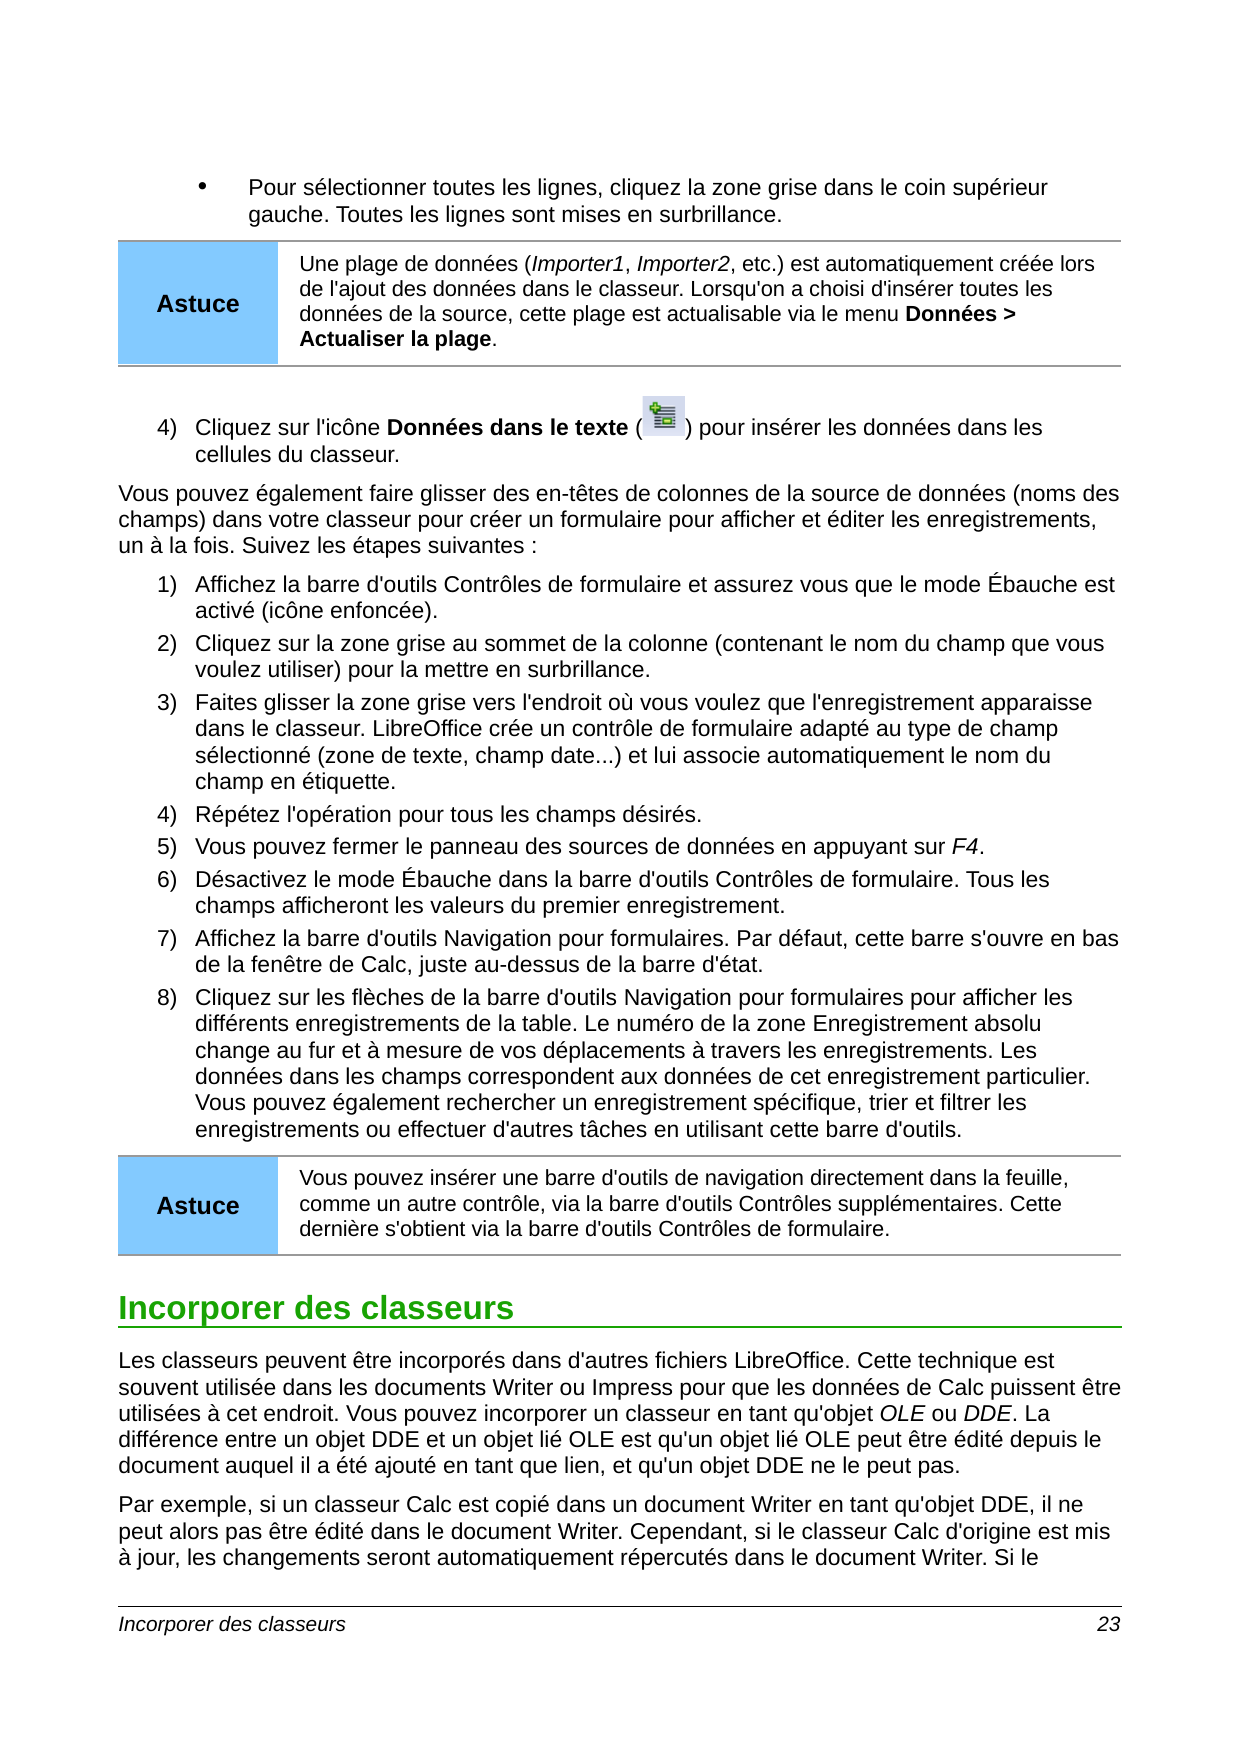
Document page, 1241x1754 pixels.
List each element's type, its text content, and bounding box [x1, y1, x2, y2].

list Affichez la barre d'outils Navigation pour formulaires. Par défaut, cette barre s'ouvre en bas de la fenêtre de Calc, juste au-dessus de la barre d'état. [177, 925, 1122, 978]
table_header Une plage de données (Importer1, Importer2, etc.) est automatiquement créée lors de l'ajout des données dans le classeur. Lorsqu'on a choisi d'insérer toutes les données de la source, cette plage est actualisable via le menu Données > Actualiser la plage. [278, 242, 1121, 364]
text Par exemple, si un classeur Calc est copié dans un document Writer en tant qu'objet DDE, il ne peut alors pas être édité dans le document Writer. Cependant, si le classeur Calc d'origine est mis à jour, les changements seront automatiquement répercutés dans le document Writer. Si le [118, 1491, 1122, 1570]
list Faites glisser la zone grise vers l'endroit où vous voulez que l'enregistrement apparaisse dans le classeur. LibreOffice crée un contrôle de formulaire adapté au type de champ sélectionné (zone de texte, champ date...) et lui associe automatiquement le nom du champ en étiquette. [177, 689, 1122, 794]
text Vous pouvez également faire glisser des en-têtes de colonnes de la source de données (noms des champs) dans votre classeur pour créer un formulaire pour afficher et éditer les enregistrements, un à la fois. Suivez les étapes suivantes : [118, 479, 1122, 559]
list Cliquez sur la zone grise au sommet de la colonne (contenant le nom du champ que vous voulez utiliser) pour la mettre en surbrillance. [177, 630, 1122, 683]
list Affichez la barre d'outils Contrôles de formulaire et assurez vous que le mode Ébauche est activé (icône enfoncée). [177, 571, 1122, 624]
table_header Astuce [118, 242, 278, 364]
subtitle Incorporer des classeurs [118, 1288, 1122, 1326]
list Cliquez sur l'icône Données dans le texte () pour insérer les données dans les cellules du classeur. [177, 397, 1122, 467]
list Vous pouvez fermer le panneau des sources de données en appuyant sur F4. [177, 833, 1122, 860]
table_header Astuce [118, 1157, 278, 1254]
list Pour sélectionner toutes les lignes, cliquez la zone grise dans le coin supérieur gauche. Toutes les lignes sont mises en surbrillance. [195, 172, 1122, 228]
list Désactivez le mode Ébauche dans la barre d'outils Contrôles de formulaire. Tous les champs afficheront les valeurs du premier enregistrement. [177, 866, 1122, 919]
list Cliquez sur les flèches de la barre d'outils Navigation pour formulaires pour afficher les différents enregistrements de la table. Le numéro de la zone Enregistrement absolu change au fur et à mesure de vos déplacements à travers les enregistrements. Les données dans les champs correspondent aux données de cet enregistrement particulier. Vous pouvez également rechercher un enregistrement spécifique, trier et filtrer les enregistrements ou effectuer d'autres tâches en utilisant cette barre d'outils. [177, 984, 1122, 1142]
list Répétez l'opération pour tous les champs désirés. [177, 801, 1122, 827]
text Les classeurs peuvent être incorporés dans d'autres fichiers LibreOffice. Cette technique est souvent utilisée dans les documents Writer ou Impress pour que les données de Calc puissent être utilisées à cet endroit. Vous pouvez incorporer un classeur en tant qu'objet OLE ou DDE. La différence entre un objet DDE et un objet lié OLE est qu'un objet lié OLE peut être édité depuis le document auquel il a été ajouté en tant que lien, et qu'un objet DDE ne le peut pas. [118, 1347, 1122, 1479]
picture [642, 396, 685, 436]
table_header Vous pouvez insérer une barre d'outils de navigation directement dans la feuille, comme un autre contrôle, via la barre d'outils Contrôles supplémentaires. Cette dernière s'obtient via la barre d'outils Contrôles de formulaire. [278, 1157, 1121, 1254]
